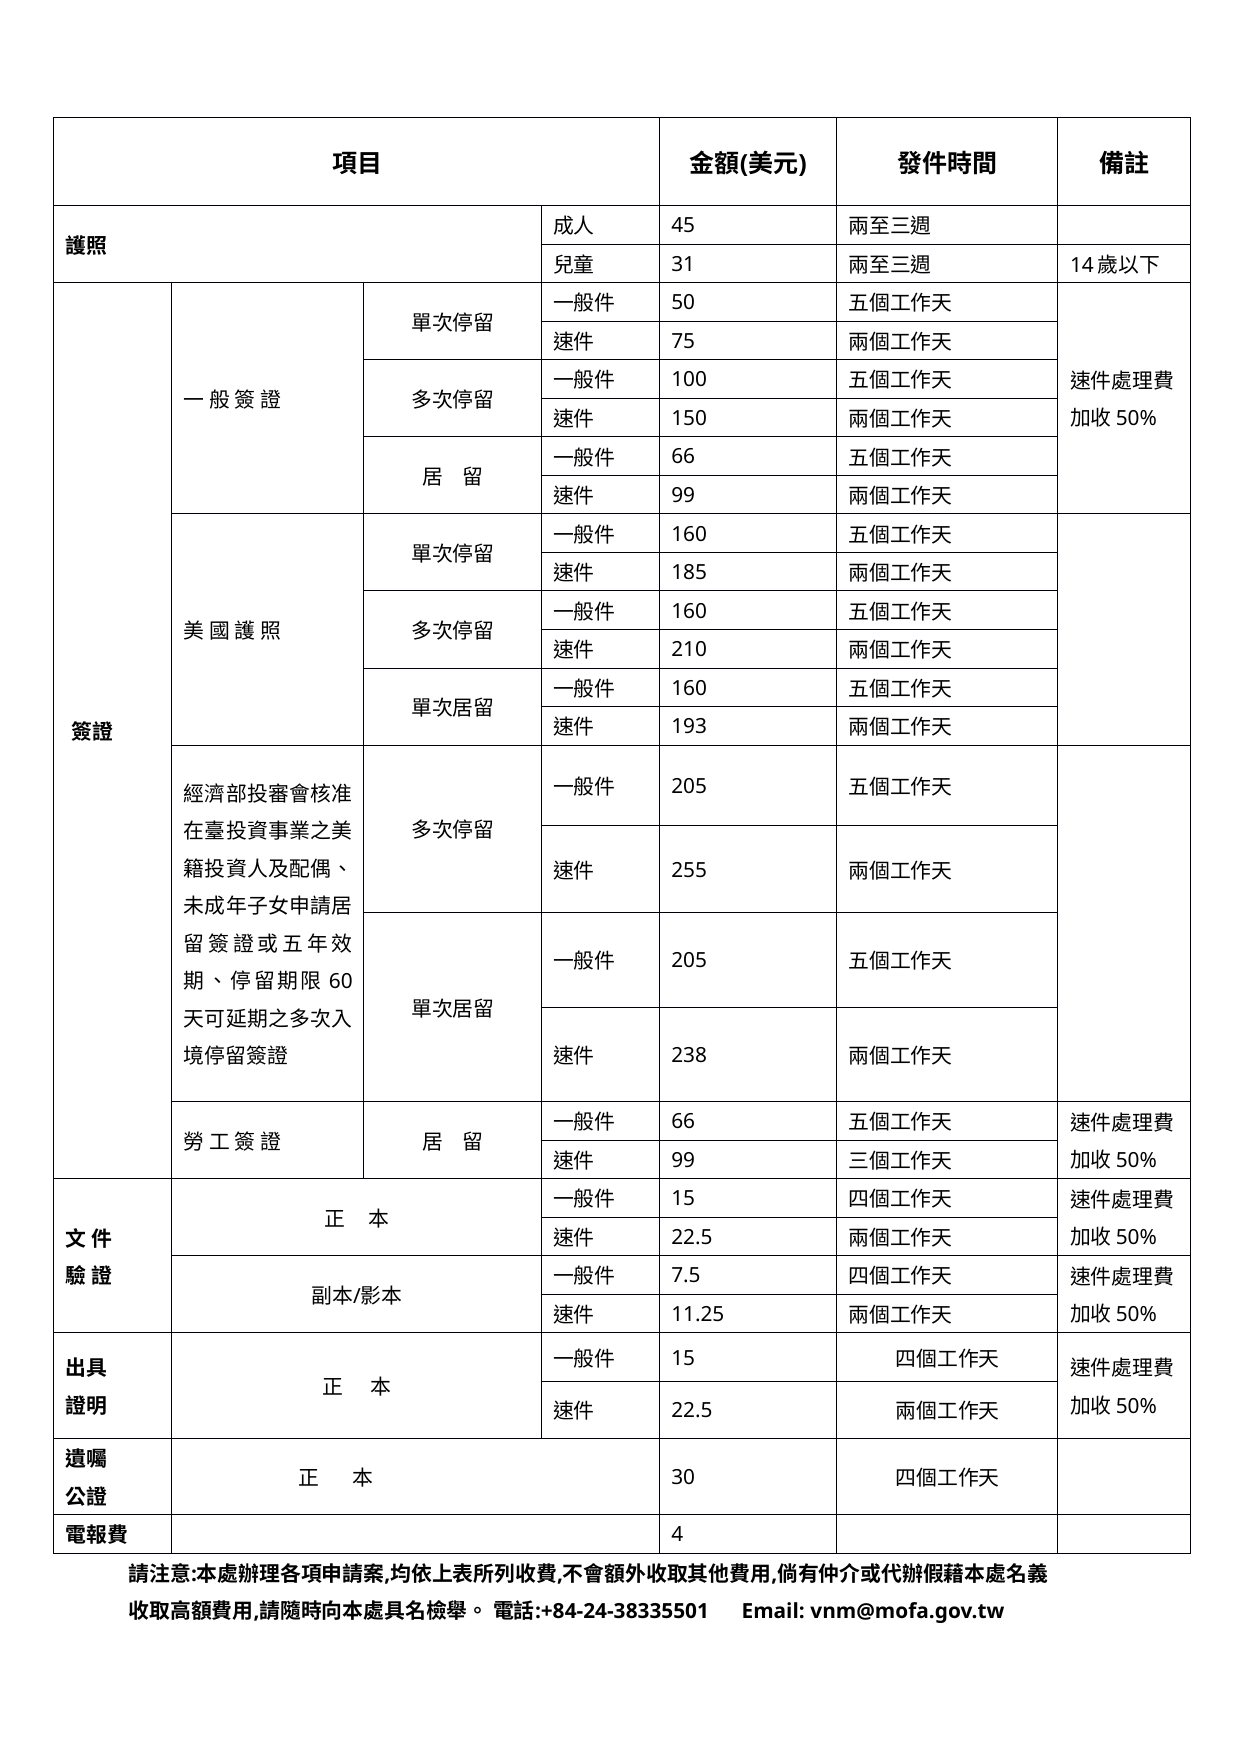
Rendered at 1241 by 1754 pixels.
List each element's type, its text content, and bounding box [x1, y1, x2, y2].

table_cell 兩個工作天 [837, 1382, 1057, 1438]
table_cell 五個工作天 [837, 591, 1057, 629]
table_cell 速件處理費加收50% [1058, 1256, 1190, 1332]
table_cell [1058, 1515, 1190, 1552]
table_cell 兩至三週 [837, 206, 1057, 243]
table_header 金額(美元) [660, 118, 836, 205]
table_cell 成人 [542, 206, 659, 243]
table_cell 速件處理費加收50% [1058, 1333, 1190, 1438]
table_cell 經濟部投審會核准在臺投資事業之美籍投資人及配偶、未成年子女申請居留簽證或五年效期、停留期限60天可延期之多次入境停留簽證 [172, 746, 363, 1101]
table_cell 速件 [542, 399, 659, 436]
table_cell 50 [660, 283, 836, 321]
table_cell 五個工作天 [837, 669, 1057, 706]
table_header 發件時間 [837, 118, 1057, 205]
table_cell 單次停留 [364, 514, 541, 590]
table_cell 四個工作天 [837, 1333, 1057, 1381]
table_cell 一 般 簽 證 [172, 283, 363, 513]
table_cell 一般件 [542, 913, 659, 1007]
table_cell 速件處理費加收50% [1058, 1102, 1190, 1178]
table_cell 30 [660, 1439, 836, 1514]
table_cell 一般件 [542, 514, 659, 552]
table_cell 100 [660, 360, 836, 398]
table_cell [1058, 514, 1190, 744]
table_cell 單次停留 [364, 283, 541, 359]
table_cell 電報費 [54, 1515, 171, 1552]
table_cell 兩個工作天 [837, 826, 1057, 912]
table_cell 速件 [542, 1382, 659, 1438]
table_cell 居 留 [364, 1102, 541, 1178]
table_cell 193 [660, 707, 836, 744]
table_cell 75 [660, 322, 836, 359]
table_cell 兩個工作天 [837, 322, 1057, 359]
table_cell 66 [660, 1102, 836, 1139]
table_cell 五個工作天 [837, 360, 1057, 398]
table_cell 99 [660, 1141, 836, 1178]
table_cell 一般件 [542, 437, 659, 475]
table_cell 兩個工作天 [837, 476, 1057, 513]
table_cell 兒童 [542, 245, 659, 282]
table_cell 出具 證明 [54, 1333, 171, 1438]
table_cell 4 [660, 1515, 836, 1552]
table_cell 速件 [542, 1295, 659, 1332]
table_cell 四個工作天 [837, 1439, 1057, 1514]
table_cell 三個工作天 [837, 1141, 1057, 1178]
table_cell 11.25 [660, 1295, 836, 1332]
table_cell 兩個工作天 [837, 1218, 1057, 1255]
table_cell 一般件 [542, 591, 659, 629]
table_cell 兩個工作天 [837, 1295, 1057, 1332]
table_cell 一般件 [542, 669, 659, 706]
table_header 備註 [1058, 118, 1190, 205]
table_cell 四個工作天 [837, 1256, 1057, 1294]
table_cell 205 [660, 746, 836, 825]
table_cell 22.5 [660, 1218, 836, 1255]
table_cell 兩個工作天 [837, 399, 1057, 436]
table_cell 255 [660, 826, 836, 912]
table_cell 一般件 [542, 1333, 659, 1381]
table_cell 勞 工 簽 證 [172, 1102, 363, 1178]
table_cell 160 [660, 514, 836, 552]
table_cell 多次停留 [364, 746, 541, 912]
table_cell 150 [660, 399, 836, 436]
table_cell 速件 [542, 1008, 659, 1101]
table_cell 四個工作天 [837, 1179, 1057, 1217]
table_cell 45 [660, 206, 836, 243]
table_cell 五個工作天 [837, 913, 1057, 1007]
table_cell 238 [660, 1008, 836, 1101]
text 請注意:本處辦理各項申請案,均依上表所列收費,不會額外收取其他費用,倘有仲介或代辦假藉本處名義收取高額費用,請隨時向本處具名檢舉。 電話:+84-24-38335501 Email: vnm@mofa.gov.tw [128, 1554, 1053, 1628]
table_cell 7.5 [660, 1256, 836, 1294]
table_cell 兩個工作天 [837, 553, 1057, 590]
table_cell 速件 [542, 1141, 659, 1178]
table_cell 副本/影本 [172, 1256, 541, 1332]
table_cell 185 [660, 553, 836, 590]
table_cell 一般件 [542, 1102, 659, 1139]
table_cell 速件 [542, 826, 659, 912]
table_cell 五個工作天 [837, 283, 1057, 321]
table_cell 正 本 [172, 1439, 659, 1514]
table_cell 160 [660, 591, 836, 629]
table_cell 兩個工作天 [837, 1008, 1057, 1101]
table_cell 14歲以下 [1058, 245, 1190, 282]
table_cell 15 [660, 1179, 836, 1217]
table_cell 31 [660, 245, 836, 282]
table_cell 護照 [54, 206, 541, 282]
table_cell 單次居留 [364, 669, 541, 744]
table_cell 速件 [542, 630, 659, 667]
table_cell 遺囑 公證 [54, 1439, 171, 1514]
table_cell 速件處理費加收50% [1058, 1179, 1190, 1255]
table_cell 一般件 [542, 283, 659, 321]
table_cell [1058, 1439, 1190, 1514]
table_cell 簽證 [54, 283, 171, 1178]
table_cell 一般件 [542, 746, 659, 825]
table_cell [1058, 206, 1190, 243]
table_cell 文 件 驗 證 [54, 1179, 171, 1332]
table_header 項目 [54, 118, 659, 205]
table_cell 單次居留 [364, 913, 541, 1101]
table_cell 22.5 [660, 1382, 836, 1438]
table_cell 多次停留 [364, 591, 541, 667]
table_cell 15 [660, 1333, 836, 1381]
table_cell 兩個工作天 [837, 630, 1057, 667]
table_cell 一般件 [542, 360, 659, 398]
table_cell 速件 [542, 322, 659, 359]
table_cell 99 [660, 476, 836, 513]
table_cell 五個工作天 [837, 746, 1057, 825]
table_cell 五個工作天 [837, 1102, 1057, 1139]
table_cell [1058, 746, 1190, 1101]
table_cell 一般件 [542, 1256, 659, 1294]
table_cell 美 國 護 照 [172, 514, 363, 744]
table_cell 五個工作天 [837, 514, 1057, 552]
table_cell 速件處理費加收50% [1058, 283, 1190, 513]
table_cell 兩至三週 [837, 245, 1057, 282]
table_cell [172, 1515, 659, 1552]
table_cell 居 留 [364, 437, 541, 513]
table_cell 正 本 [172, 1179, 541, 1255]
table_cell 205 [660, 913, 836, 1007]
table_cell 速件 [542, 707, 659, 744]
table_cell 五個工作天 [837, 437, 1057, 475]
table_cell 66 [660, 437, 836, 475]
table_cell 160 [660, 669, 836, 706]
table_cell 多次停留 [364, 360, 541, 436]
table_cell 速件 [542, 476, 659, 513]
table_cell [837, 1515, 1057, 1552]
table_cell 兩個工作天 [837, 707, 1057, 744]
table_cell 速件 [542, 553, 659, 590]
table_cell 正 本 [172, 1333, 541, 1438]
table_cell 一般件 [542, 1179, 659, 1217]
table_cell 速件 [542, 1218, 659, 1255]
table_cell 210 [660, 630, 836, 667]
